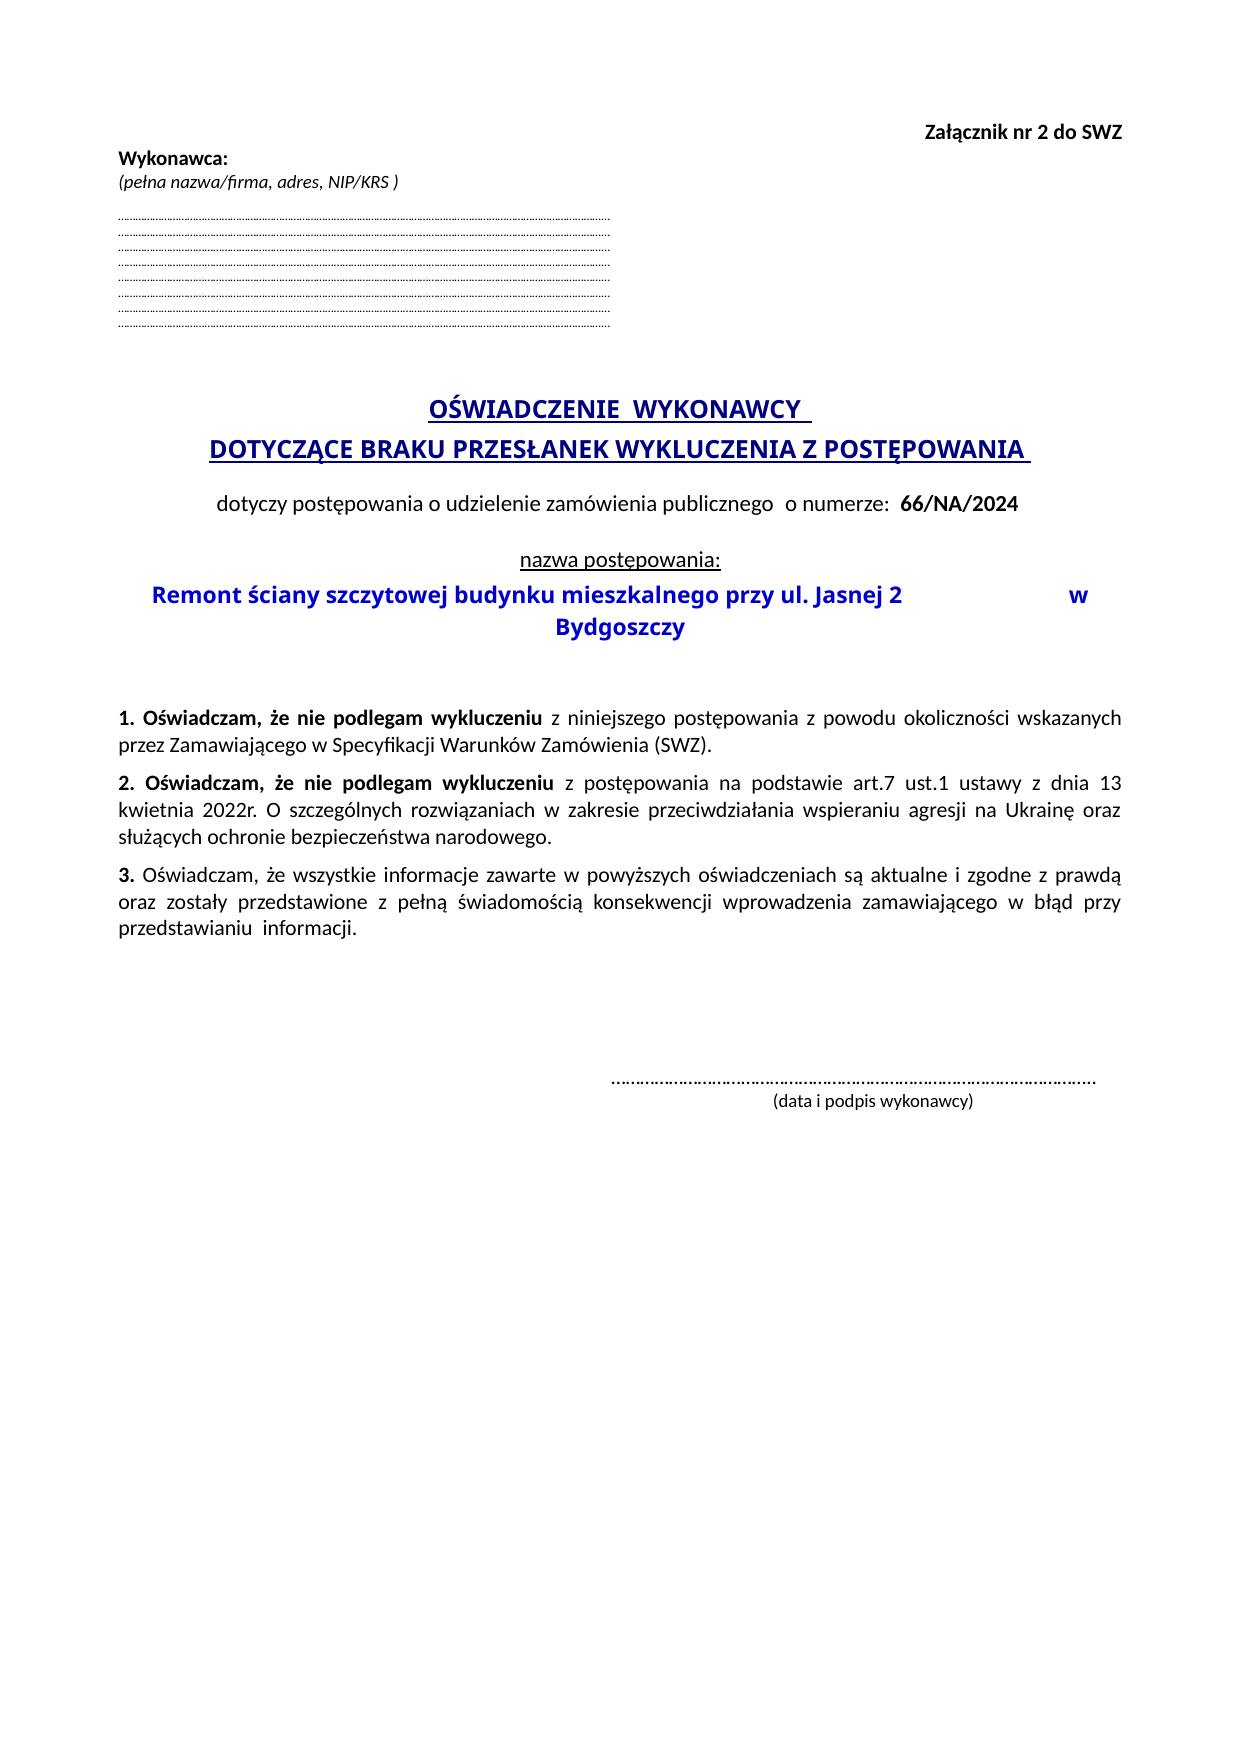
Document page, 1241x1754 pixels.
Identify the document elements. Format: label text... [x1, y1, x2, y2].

text nazwa postępowania: [118, 545, 1122, 573]
text ……………………………………………………………………………………………………………………………………………………... [118, 270, 1122, 285]
text Załącznik nr 2 do SWZ [118, 118, 1122, 145]
text dotyczy postępowania o udzielenie zamówienia publicznego o numerze: 66/NA/2024 [118, 489, 1122, 517]
text ……………………………………………………………………………………………………………………………………………………... [118, 224, 1122, 239]
text ……………………………………………………………………………………………………………………………………………………... [118, 316, 1122, 331]
text (data i podpis wykonawcy) [118, 1089, 1097, 1112]
text OŚWIADCZENIE WYKONAWCY [118, 392, 1122, 426]
text Remont ściany szczytowej budynku mieszkalnego przy ul. Jasnej 2 w Bydgoszczy [118, 579, 1122, 642]
text ……………………………………………………………………………………………………………………………………………………... [118, 239, 1122, 254]
text Wykonawca: [118, 145, 1122, 170]
text ……………………………………………………………………………………………………………………………………………………... [118, 300, 1122, 316]
text ……………………………………………………………………………………………………………………………………………………... [118, 254, 1122, 270]
text ……………………………………………………………………………………………………………………………………………………... [118, 285, 1122, 300]
text ……………………………………………………………………………………….. [118, 1064, 1097, 1089]
text 3. Oświadczam, że wszystkie informacje zawarte w powyższych oświadczeniach są aktualne i zgodne z prawdą oraz zostały przedstawione z pełną świadomością konsekwencji wprowadzenia zamawiającego w błąd przy przedstawianiu informacji. [118, 861, 1122, 941]
text 1. Oświadczam, że nie podlegam wykluczeniu z niniejszego postępowania z powodu okoliczności wskazanych przez Zamawiającego w Specyfikacji Warunków Zamówienia (SWZ). [118, 704, 1122, 758]
text (pełna nazwa/firma, adres, NIP/KRS ) [118, 170, 1122, 193]
text DOTYCZĄCE BRAKU PRZESŁANEK WYKLUCZENIA Z POSTĘPOWANIA [118, 432, 1122, 466]
text ……………………………………………………………………………………………………………………………………………………... [118, 208, 1122, 224]
text 2. Oświadczam, że nie podlegam wykluczeniu z postępowania na podstawie art.7 ust.1 ustawy z dnia 13 kwietnia 2022r. O szczególnych rozwiązaniach w zakresie przeciwdziałania wspieraniu agresji na Ukrainę oraz służących ochronie bezpieczeństwa narodowego. [118, 769, 1122, 849]
